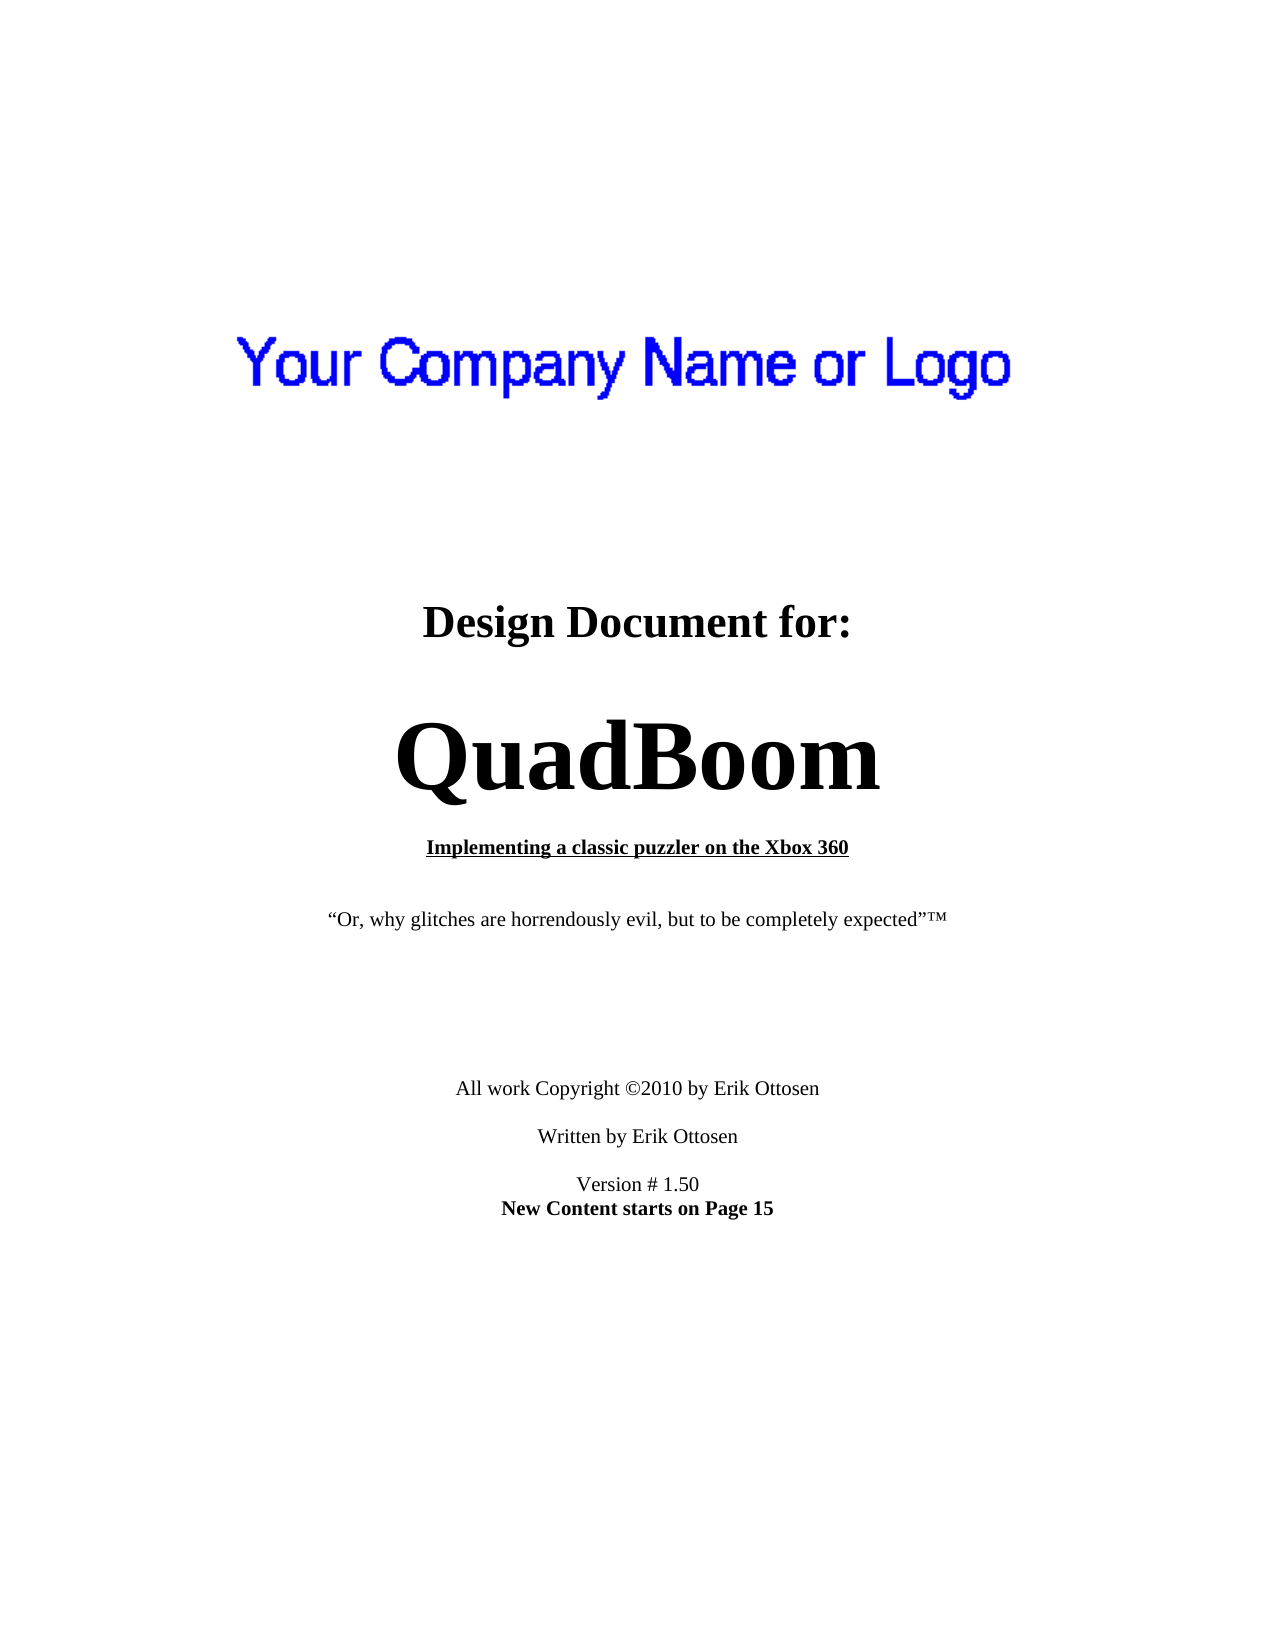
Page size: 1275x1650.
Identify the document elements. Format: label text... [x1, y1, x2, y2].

text Version # 1.50 [187, 1172, 1087, 1196]
subtitle QuadBoom [187, 696, 1087, 811]
text Design Document for: [187, 595, 1087, 648]
text “Or, why glitches are horrendously evil, but to be completely expected”™ [187, 907, 1087, 931]
text New Content starts on Page 15 [187, 1196, 1087, 1220]
picture [204, 260, 1071, 481]
text Written by Erik Ottosen [187, 1123, 1087, 1148]
text Implementing a classic puzzler on the Xbox 360 [187, 835, 1087, 859]
text All work Copyright ©2010 by Erik Ottosen [187, 1075, 1087, 1099]
